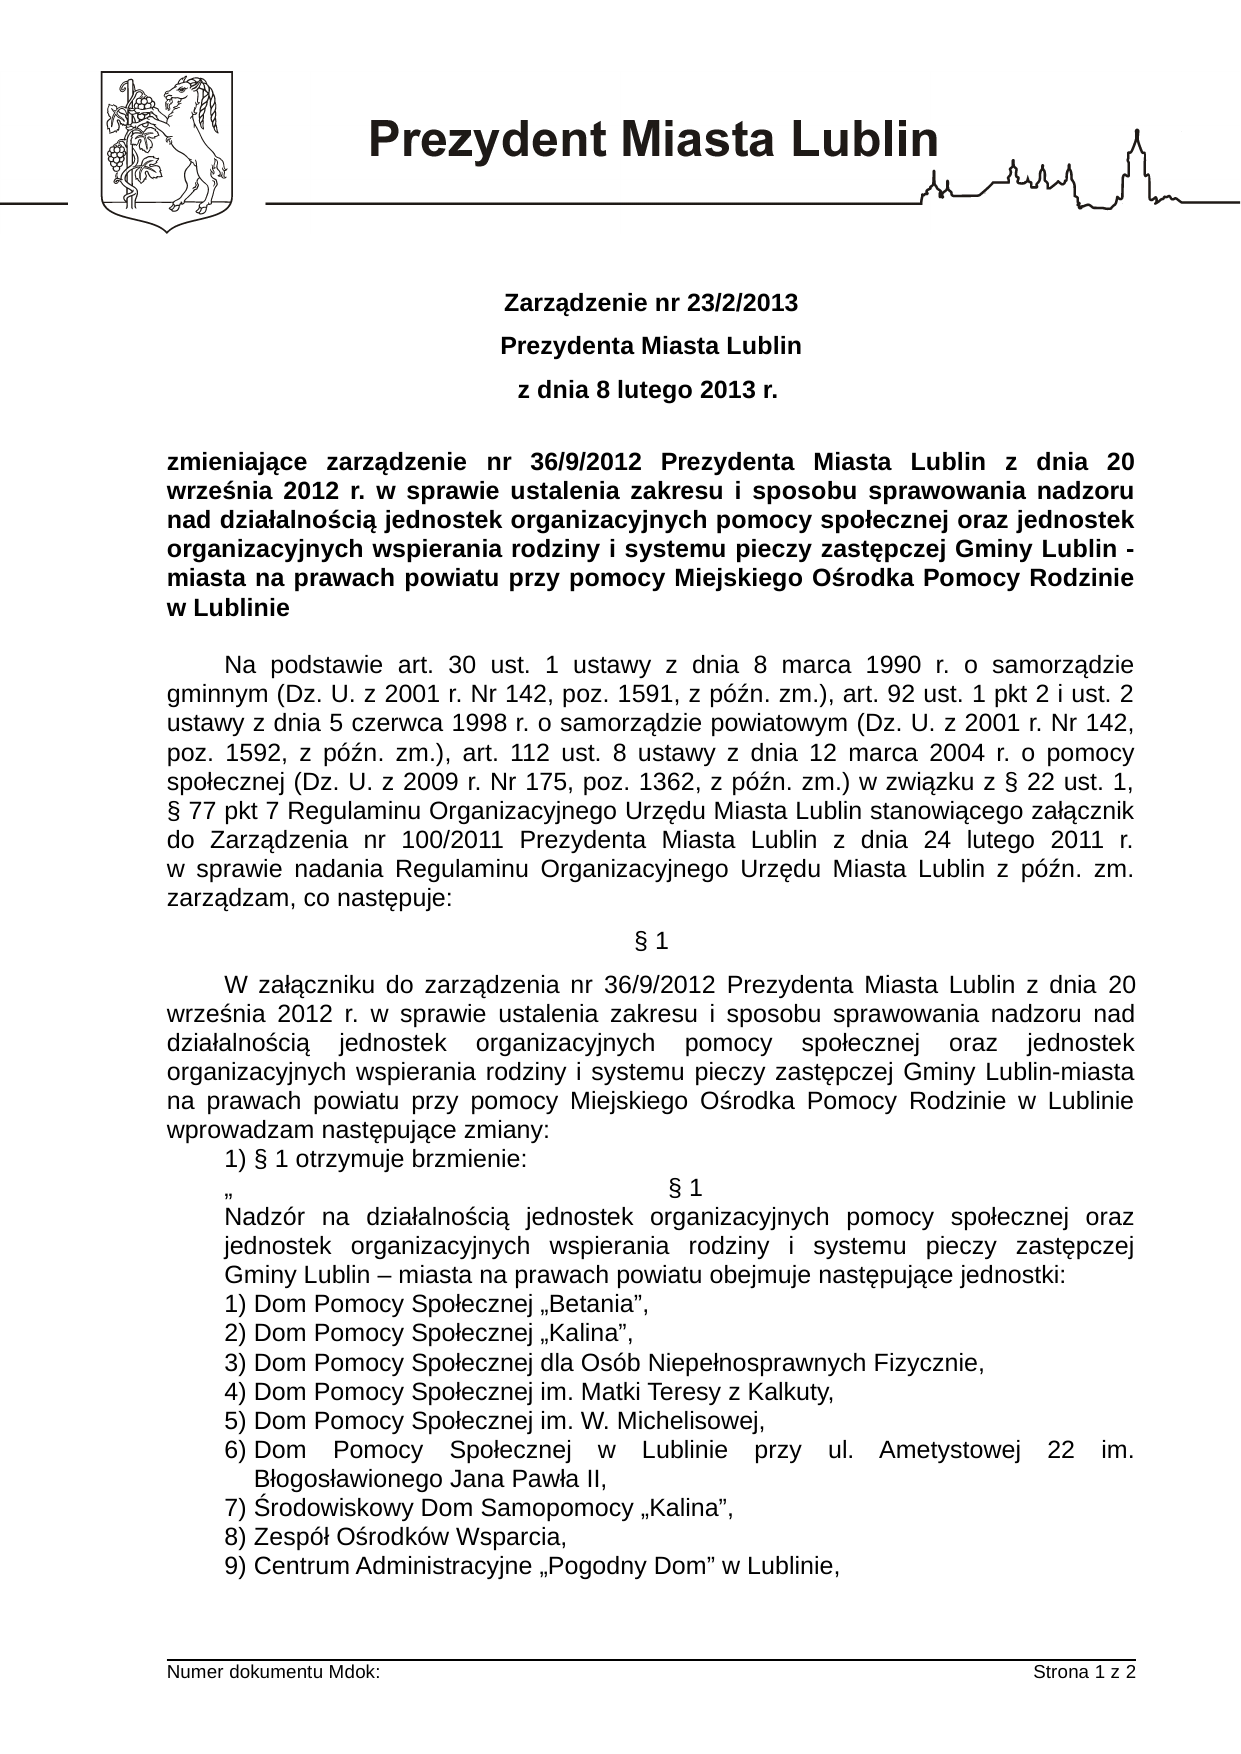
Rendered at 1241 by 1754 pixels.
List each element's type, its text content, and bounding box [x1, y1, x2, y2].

list Dom Pomocy Społecznej „Betania”, [224, 1289, 1136, 1318]
list Dom Pomocy Społecznej im. W. Michelisowej, [224, 1406, 1136, 1434]
text Zarządzenie nr 23/2/2013 Prezydenta Miasta Lublin z dnia 8 lutego 2013 r. [167, 288, 1136, 404]
list Dom Pomocy Społecznej „Kalina”, [224, 1318, 1136, 1347]
list „ § 1 [224, 1173, 1136, 1202]
text Na podstawie art. 30 ust. 1 ustawy z dnia 8 marca 1990 r. o samorządzie gminnym (Dz. U. z 2001 r. Nr 142, poz. 1591, z późn. zm.), art. 92 ust. 1 pkt 2 i ust. 2 ustawy z dnia 5 czerwca 1998 r. o samorządzie powiatowym (Dz. U. z 2001 r. Nr 142, poz. 1592, z późn. zm.), art. 112 ust. 8 ustawy z dnia 12 marca 2004 r. o pomocy społecznej (Dz. U. z 2009 r. Nr 175, poz. 1362, z późn. zm.) w związku z § 22 ust. 1, § 77 pkt 7 Regulaminu Organizacyjnego Urzędu Miasta Lublin stanowiącego załącznik do Zarządzenia nr 100/2011 Prezydenta Miasta Lublin z dnia 24 lutego 2011 r. w sprawie nadania Regulaminu Organizacyjnego Urzędu Miasta Lublin z późn. zm. zarządzam, co następuje: [167, 650, 1136, 912]
list Dom Pomocy Społecznej dla Osób Niepełnosprawnych Fizycznie, [224, 1347, 1136, 1376]
list Centrum Administracyjne „Pogodny Dom” w Lublinie, [224, 1551, 1136, 1580]
list Dom Pomocy Społecznej im. Matki Teresy z Kalkuty, [224, 1376, 1136, 1406]
list Środowiskowy Dom Samopomocy „Kalina”, [224, 1493, 1136, 1522]
list Zespół Ośrodków Wsparcia, [224, 1522, 1136, 1551]
list Dom Pomocy Społecznej w Lublinie przy ul. Ametystowej 22 im. Błogosławionego Jana Pawła II, [224, 1434, 1136, 1493]
list Nadzór na działalnością jednostek organizacyjnych pomocy społecznej oraz jednostek organizacyjnych wspierania rodziny i systemu pieczy zastępczej Gminy Lublin – miasta na prawach powiatu obejmuje następujące jednostki: [224, 1202, 1136, 1289]
text zmieniające zarządzenie nr 36/9/2012 Prezydenta Miasta Lublin z dnia 20 września 2012 r. w sprawie ustalenia zakresu i sposobu sprawowania nadzoru nad działalnością jednostek organizacyjnych pomocy społecznej oraz jednostek organizacyjnych wspierania rodziny i systemu pieczy zastępczej Gminy Lublin - miasta na prawach powiatu przy pomocy Miejskiego Ośrodka Pomocy Rodzinie w Lublinie [167, 447, 1136, 621]
list § 1 otrzymuje brzmienie: [224, 1144, 1136, 1173]
text W załączniku do zarządzenia nr 36/9/2012 Prezydenta Miasta Lublin z dnia 20 września 2012 r. w sprawie ustalenia zakresu i sposobu sprawowania nadzoru nad działalnością jednostek organizacyjnych pomocy społecznej oraz jednostek organizacyjnych wspierania rodziny i systemu pieczy zastępczej Gminy Lublin-miasta na prawach powiatu przy pomocy Miejskiego Ośrodka Pomocy Rodzinie w Lublinie wprowadzam następujące zmiany: [167, 969, 1136, 1144]
picture [0, 71, 1241, 234]
